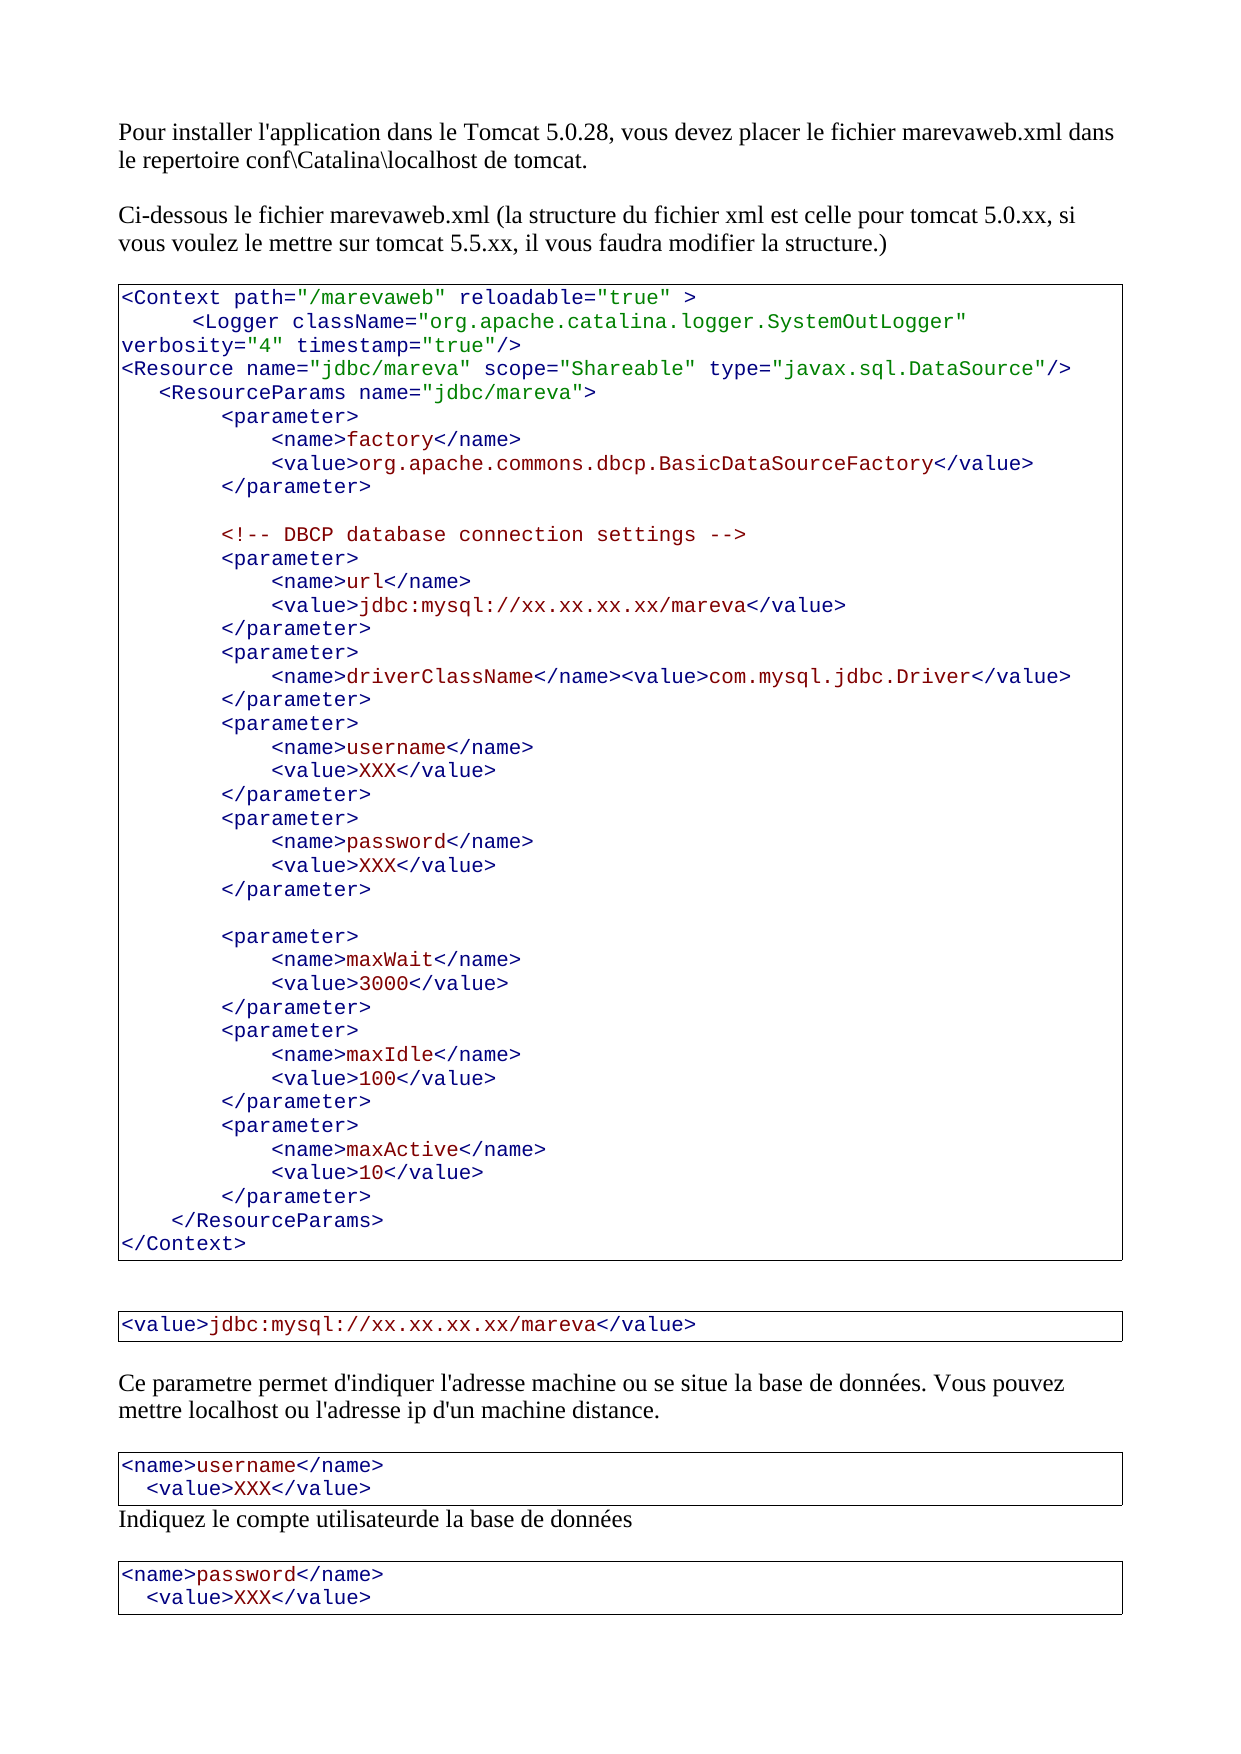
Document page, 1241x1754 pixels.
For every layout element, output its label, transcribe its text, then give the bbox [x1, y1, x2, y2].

text </Context> [119, 1230, 1122, 1260]
text Indiquez le compte utilisateurde la base de données [118, 1506, 1122, 1533]
text <name>driverClassName</name><value>com.mysql.jdbc.Driver</value> [119, 663, 1122, 686]
text Pour installer l'application dans le Tomcat 5.0.28, vous devez placer le fichier marevaweb.xml dans le repertoire conf\Catalina\localhost de tomcat. [118, 118, 1122, 173]
text <value>XXX</value> [119, 757, 1122, 781]
text <Context path="/marevaweb" reloadable="true" > [119, 285, 1122, 308]
text Ce parametre permet d'indiquer l'adresse machine ou se situe la base de données. Vous pouvez mettre localhost ou l'adresse ip d'un machine distance. [118, 1369, 1122, 1424]
text </parameter> [119, 1088, 1122, 1112]
text <value>100</value> [119, 1065, 1122, 1088]
text <parameter> [119, 1017, 1122, 1041]
text <value>jdbc:mysql://xx.xx.xx.xx/mareva</value> [119, 1312, 1122, 1341]
text <parameter> [119, 710, 1122, 734]
text <parameter> [119, 1112, 1122, 1136]
text <parameter> [119, 923, 1122, 946]
text <name>maxIdle</name> [119, 1041, 1122, 1065]
text <name>maxActive</name> [119, 1136, 1122, 1159]
text <name>maxWait</name> [119, 946, 1122, 970]
text <value>10</value> [119, 1159, 1122, 1183]
text <value>XXX</value> [119, 1584, 1122, 1614]
text <parameter> [119, 639, 1122, 663]
text <name>username</name> [119, 1453, 1122, 1475]
text <Logger className="org.apache.catalina.logger.SystemOutLogger" verbosity="4" timestamp="true"/> [119, 308, 1122, 355]
text <ResourceParams name="jdbc/mareva"> [119, 379, 1122, 403]
text <!-- DBCP database connection settings --> [119, 521, 1122, 544]
text <value>3000</value> [119, 970, 1122, 994]
text <name>password</name> [119, 1562, 1122, 1584]
text </parameter> [119, 686, 1122, 710]
text </parameter> [119, 876, 1122, 902]
text </ResourceParams> [119, 1207, 1122, 1230]
text </parameter> [119, 473, 1122, 500]
text </parameter> [119, 781, 1122, 804]
text Ci-dessous le fichier marevaweb.xml (la structure du fichier xml est celle pour tomcat 5.0.xx, si vous voulez le mettre sur tomcat 5.5.xx, il vous faudra modifier la structure.) [118, 201, 1122, 257]
text <parameter> [119, 804, 1122, 828]
text <parameter> [119, 403, 1122, 426]
text <value>jdbc:mysql://xx.xx.xx.xx/mareva</value> [119, 592, 1122, 615]
text <name>password</name> [119, 828, 1122, 852]
text <value>XXX</value> [119, 852, 1122, 876]
text <name>factory</name> [119, 426, 1122, 450]
text </parameter> [119, 1183, 1122, 1207]
text </parameter> [119, 994, 1122, 1017]
text <name>username</name> [119, 734, 1122, 757]
text </parameter> [119, 615, 1122, 639]
text <value>org.apache.commons.dbcp.BasicDataSourceFactory</value> [119, 450, 1122, 473]
text <Resource name="jdbc/mareva" scope="Shareable" type="javax.sql.DataSource"/> [119, 355, 1122, 379]
text <parameter> [119, 544, 1122, 568]
text <name>url</name> [119, 568, 1122, 592]
text <value>XXX</value> [119, 1475, 1122, 1505]
